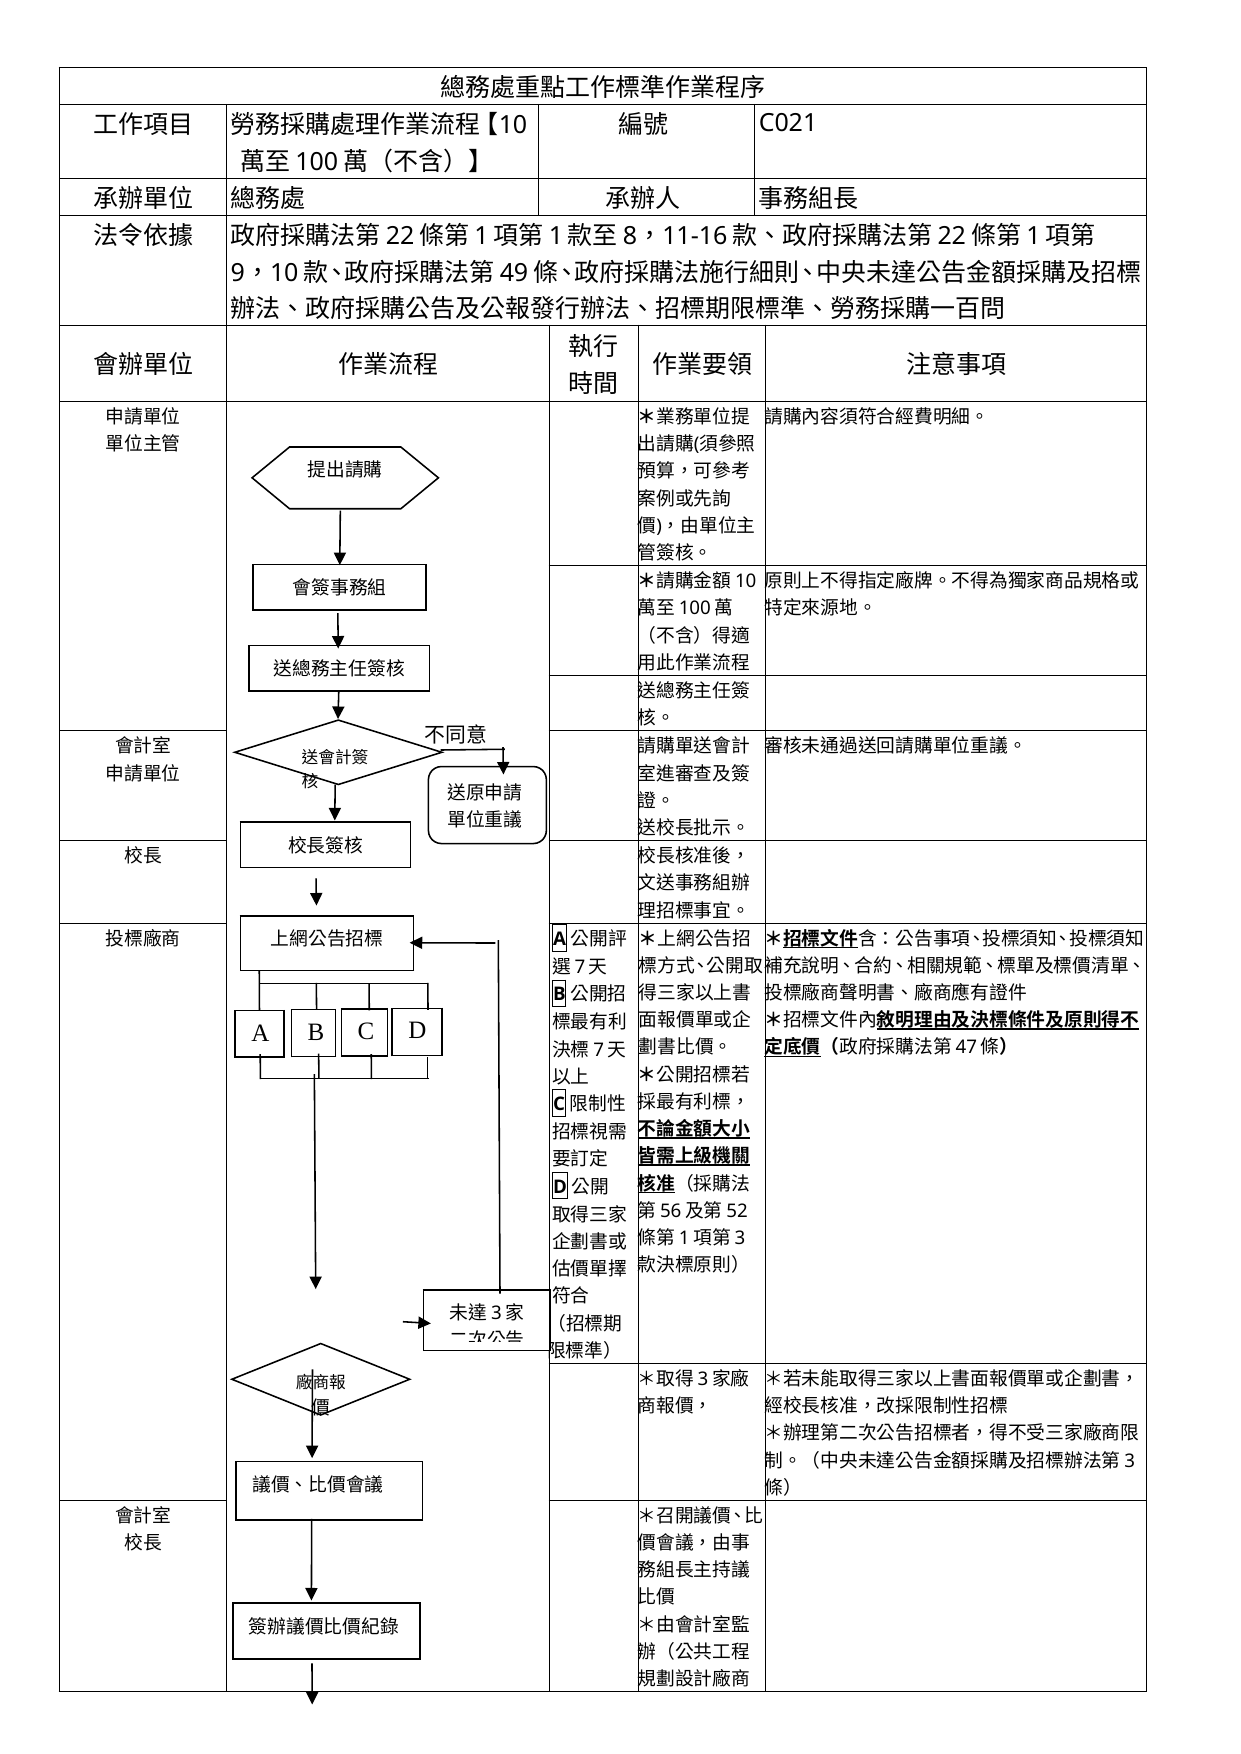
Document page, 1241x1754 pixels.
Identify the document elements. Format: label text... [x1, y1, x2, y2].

table_cell [1147, 401, 1159, 565]
table_cell 承辦單位 [60, 179, 226, 215]
table_cell 原則上不得指定廠牌。不得為獨家商品規格或特定來源地。 [766, 566, 1146, 674]
table_cell 總務處 [227, 179, 538, 215]
table_cell 會辦單位 [60, 326, 226, 401]
table_cell 作業流程 [227, 326, 549, 401]
table_cell [550, 1501, 638, 1691]
table_cell [1147, 1363, 1159, 1499]
table_cell 校長核准後，文送事務組辦理招標事宜。 [639, 841, 765, 922]
table_cell 執行時間 [550, 326, 638, 401]
table_cell ＊召開議價、比價會議，由事務組長主持議比價 ＊由會計室監辦（公共工程規劃設計廠商 [639, 1501, 765, 1691]
table_cell [550, 841, 638, 922]
table_cell [1147, 565, 1159, 674]
table_cell 審核未通過送回請購單位重議。 [766, 731, 1146, 840]
table_cell [550, 731, 638, 840]
table_cell ＊業務單位提出請購(須參照預算，可參考案例或先詢價)，由單位主管簽核。 [639, 402, 765, 565]
table_cell ＊上網公告招標方式、公開取得三家以上書面報價單或企劃書比價。 ＊公開招標若採最有利標，不論金額大小皆需上級機關核准（採購法第56及第52條第1項第3款決標原則） [639, 924, 765, 1363]
table_cell 法令依據 [60, 216, 226, 324]
table_cell C021 [755, 105, 1146, 177]
table_cell ＊取得3家廠商報價， [639, 1364, 765, 1499]
table_cell 請購單送會計室進審查及簽證。 送校長批示。 [639, 731, 765, 840]
table_cell 工作項目 [60, 105, 226, 177]
table_cell 投標廠商 [60, 924, 226, 1499]
table_cell [1147, 1500, 1159, 1691]
table_cell 事務組長 [755, 179, 1146, 215]
table_cell [550, 566, 638, 674]
table_cell [1147, 840, 1159, 922]
table_cell [1147, 178, 1159, 215]
table_cell 編號 [539, 105, 754, 177]
table_header 總務處重點工作標準作業程序 [60, 68, 1146, 104]
table_cell 勞務採購處理作業流程【10萬至100萬（不含）】 [227, 105, 538, 177]
table_cell [1147, 104, 1159, 177]
table_cell ＊請購金額10萬至100萬（不含）得適用此作業流程 [639, 566, 765, 674]
table_cell 會計室 申請單位 [60, 731, 226, 840]
table_cell [766, 841, 1146, 922]
table_cell [550, 402, 638, 565]
table_cell ＊招標文件含：公告事項、投標須知、投標須知補充說明、合約、相關規範、標單及標價清單、投標廠商聲明書、廠商應有證件 ＊招標文件內敘明理由及決標條件及原則得不定底價（政府採購法第47條） [766, 924, 1146, 1363]
table_cell [1147, 325, 1159, 401]
table_cell [766, 676, 1146, 730]
table_header [1147, 67, 1159, 104]
table_cell [550, 676, 638, 730]
table_cell 承辦人 [539, 179, 754, 215]
table_cell [1147, 215, 1159, 324]
table_cell 注意事項 [766, 326, 1146, 401]
table_cell 會計室 校長 [60, 1501, 226, 1691]
table_cell [766, 1501, 1146, 1691]
table_cell A公開評選7天 B公開招標最有利決標7天以上 C限制性招標視需要訂定 D公開取得三家企劃書或估價單擇符合 （招標期限標準） [550, 924, 638, 1363]
table_cell 請購內容須符合經費明細。 [766, 402, 1146, 565]
table_cell 申請單位 單位主管 [60, 402, 226, 730]
table_cell 政府採購法第22條第1項第1款至8，11-16款、政府採購法第22條第1項第9，10款、政府採購法第49條、政府採購法施行細則、中央未達公告金額採購及招標辦法、政府採購公告及公報發行辦法、招標期限標準、勞務採購一百問 [227, 216, 1146, 324]
table_cell [550, 1364, 638, 1499]
table_cell [1147, 730, 1159, 840]
table_cell [1147, 675, 1159, 730]
table_cell ＊若未能取得三家以上書面報價單或企劃書，經校長核准，改採限制性招標 ＊辦理第二次公告招標者，得不受三家廠商限制。（中央未達公告金額採購及招標辦法第3條） [766, 1364, 1146, 1499]
table_cell 校長 [60, 841, 226, 922]
table_cell [1147, 923, 1159, 1363]
table_cell 送總務主任簽核。 [639, 676, 765, 730]
table_cell 作業要領 [639, 326, 765, 401]
table_cell [227, 402, 549, 1691]
